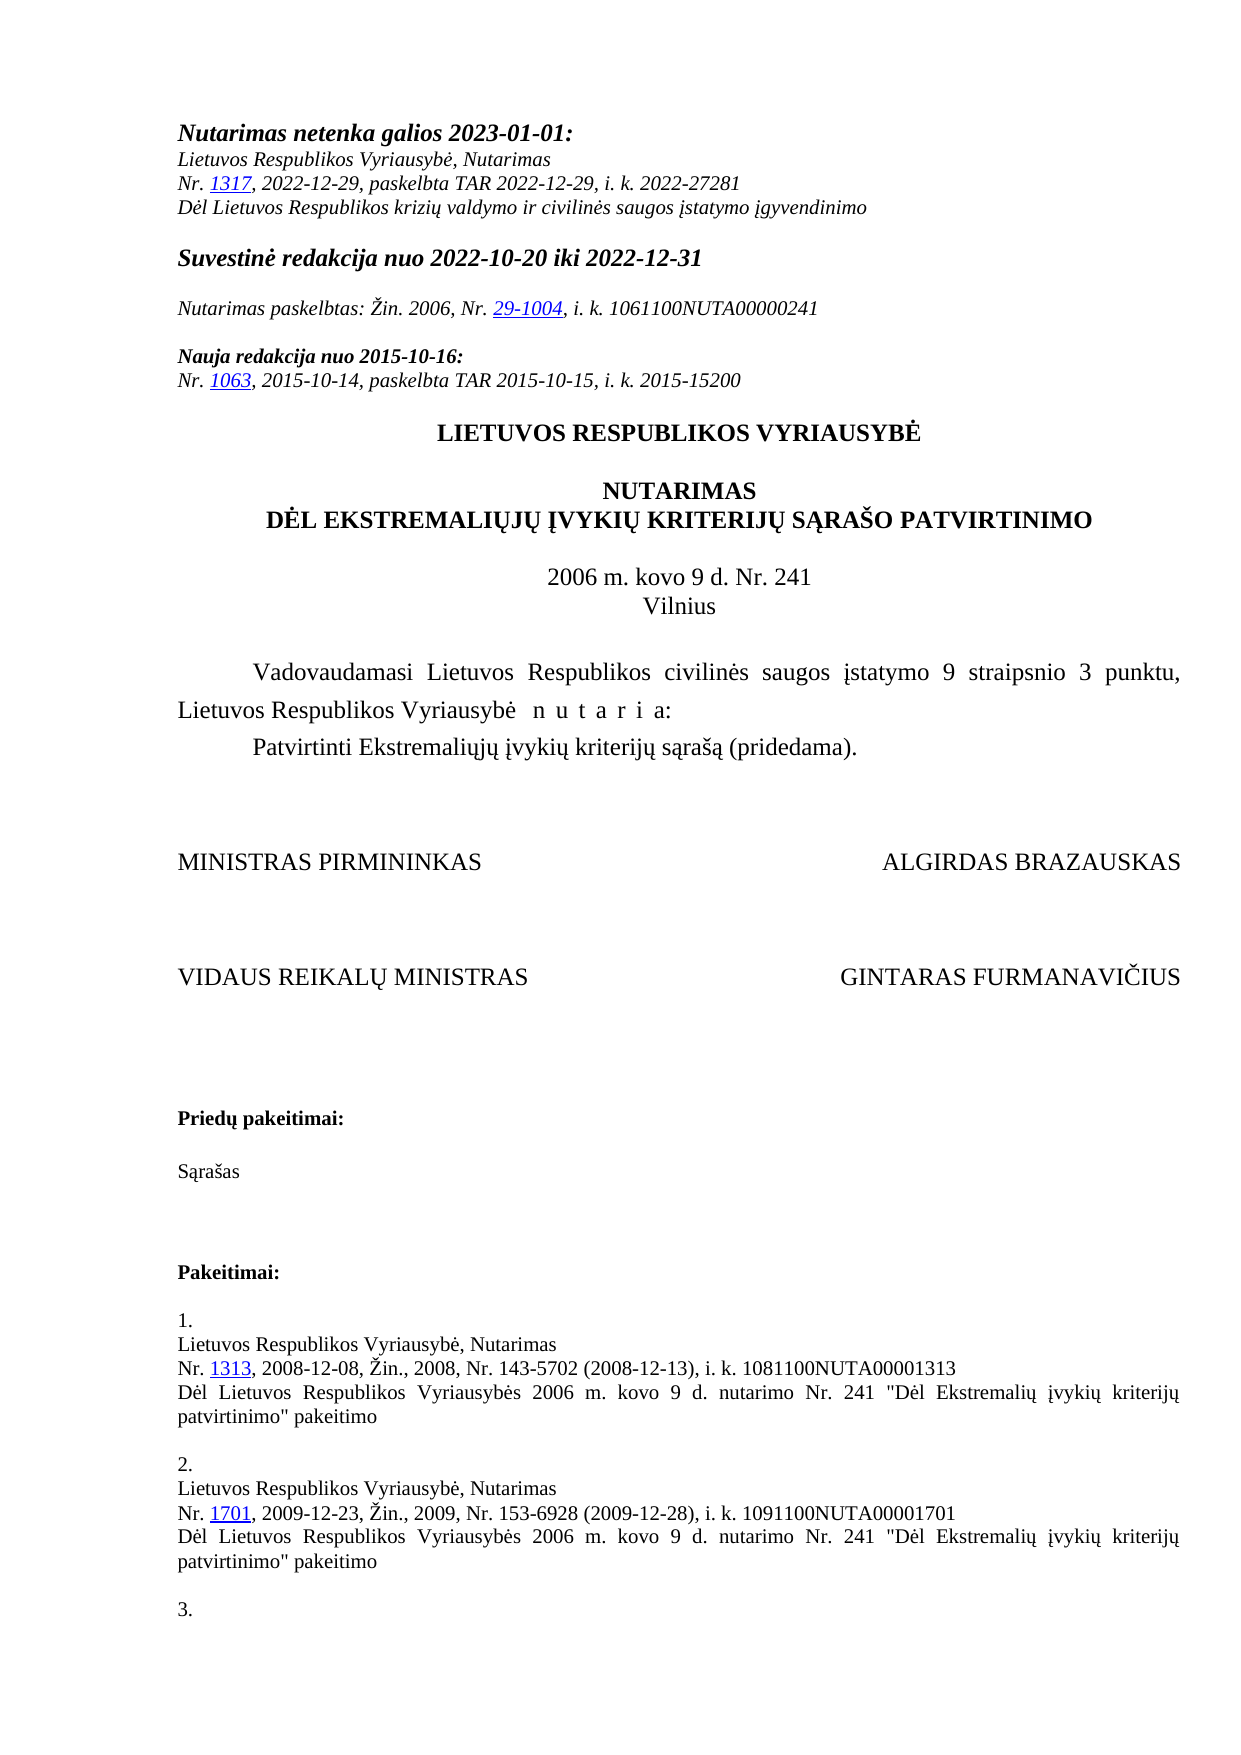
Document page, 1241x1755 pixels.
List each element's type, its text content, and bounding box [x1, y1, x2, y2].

text Nutarimas netenka galios 2023-01-01: [177, 118, 1181, 147]
text 2. [177, 1452, 1181, 1476]
text Lietuvos Respublikos Vyriausybė, Nutarimas [177, 1332, 1181, 1356]
text Nutarimas paskelbtas: Žin. 2006, Nr. 29-1004, i. k. 1061100NUTA00000241 [177, 296, 1181, 320]
text NUTARIMAS [177, 476, 1181, 505]
text 1. [177, 1308, 1181, 1332]
text Priedų pakeitimai: [177, 1106, 1181, 1130]
text Nr. 1313, 2008-12-08, Žin., 2008, Nr. 143-5702 (2008-12-13), i. k. 1081100NUTA00001313 [177, 1356, 1181, 1380]
text VIDAUS REIKALŲ MINISTRAS GINTARAS FURMANAVIČIUS [177, 962, 1181, 991]
text 3. [177, 1597, 1181, 1621]
text Lietuvos Respublikos Vyriausybė, Nutarimas [177, 1476, 1181, 1500]
text Patvirtinti Ekstremaliųjų įvykių kriterijų sąrašą (pridedama). [177, 723, 1181, 761]
text Nr. 1317, 2022-12-29, paskelbta TAR 2022-12-29, i. k. 2022-27281 [177, 171, 1181, 195]
text Pakeitimai: [177, 1260, 1181, 1284]
text Dėl Lietuvos Respublikos krizių valdymo ir civilinės saugos įstatymo įgyvendinimo [177, 195, 1181, 219]
text Nr. 1701, 2009-12-23, Žin., 2009, Nr. 153-6928 (2009-12-28), i. k. 1091100NUTA00001701 [177, 1500, 1181, 1524]
text 2006 m. kovo 9 d. Nr. 241 [177, 562, 1181, 591]
text Vilnius [177, 591, 1181, 620]
text Dėl EKSTREMALIŲJŲ ĮVYKIŲ KRITERIJŲ SĄRAŠO PATVIRTINIMO [177, 505, 1181, 533]
text MINISTRAS PIRMININKAS ALGIRDAS BRAZAUSKAS [177, 847, 1181, 876]
text Dėl Lietuvos Respublikos Vyriausybės 2006 m. kovo 9 d. nutarimo Nr. 241 "Dėl Ekstremalių įvykių kriterijų patvirtinimo" pakeitimo [177, 1380, 1181, 1428]
text Lietuvos Respublikos Vyriausybė, Nutarimas [177, 147, 1181, 171]
text Sąrašas [177, 1159, 1181, 1183]
text Dėl Lietuvos Respublikos Vyriausybės 2006 m. kovo 9 d. nutarimo Nr. 241 "Dėl Ekstremalių įvykių kriterijų patvirtinimo" pakeitimo [177, 1524, 1181, 1573]
text LIETUVOS RESPUBLIKOS VYRIAUSYBĖ [177, 418, 1181, 447]
text Nr. 1063, 2015-10-14, paskelbta TAR 2015-10-15, i. k. 2015-15200 [177, 368, 1181, 392]
text Nauja redakcija nuo 2015-10-16: [177, 344, 1181, 368]
text Suvestinė redakcija nuo 2022-10-20 iki 2022-12-31 [177, 243, 1181, 272]
text Vadovaudamasi Lietuvos Respublikos civilinės saugos įstatymo 9 straipsnio 3 punktu, Lietuvos Respublikos Vyriausybė nutaria: [177, 648, 1181, 723]
